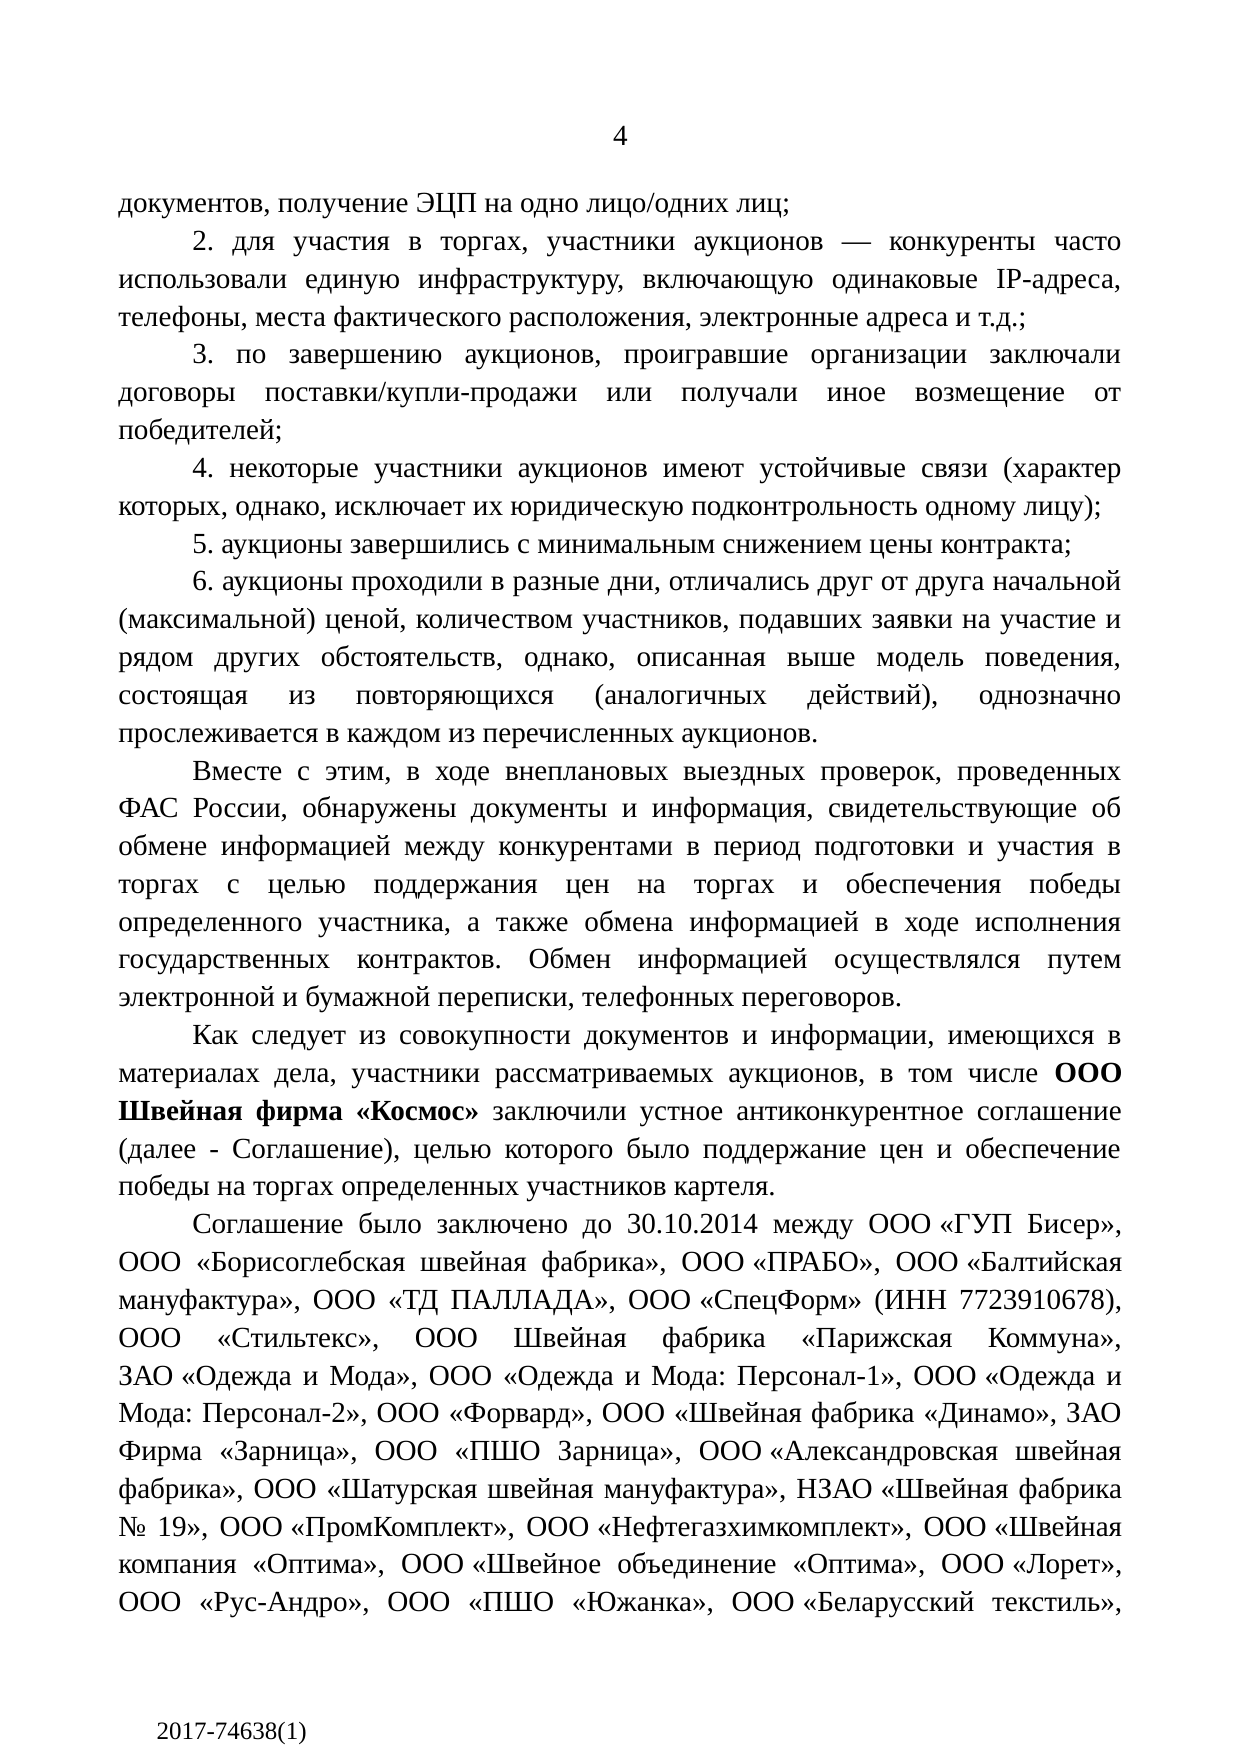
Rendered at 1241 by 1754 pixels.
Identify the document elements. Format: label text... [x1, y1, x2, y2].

list для участия в торгах, участники аукционов — конкуренты часто использовали единую инфраструктуру, включающую одинаковые IP-адреса, телефоны, места фактического расположения, электронные адреса и т.д.; [118, 219, 1122, 332]
list некоторые участники аукционов имеют устойчивые связи (характер которых, однако, исключает их юридическую подконтрольность одному лицу); [118, 446, 1122, 521]
list аукционы завершились с минимальным снижением цены контракта; [118, 521, 1122, 559]
list документов, получение ЭЦП на одно лицо/одних лиц; [118, 181, 1122, 219]
list аукционы проходили в разные дни, отличались друг от друга начальной (максимальной) ценой, количеством участников, подавших заявки на участие и рядом других обстоятельств, однако, описанная выше модель поведения, состоящая из повторяющихся (аналогичных действий), однозначно прослеживается в каждом из перечисленных аукционов. [118, 559, 1122, 748]
list по завершению аукционов, проигравшие организации заключали договоры поставки/купли-продажи или получали иное возмещение от победителей; [118, 332, 1122, 446]
text Вместе с этим, в ходе внеплановых выездных проверок, проведенных ФАС России, обнаружены документы и информация, свидетельствующие об обмене информацией между конкурентами в период подготовки и участия в торгах с целью поддержания цен на торгах и обеспечения победы определенного участника, а также обмена информацией в ходе исполнения государственных контрактов. Обмен информацией осуществлялся путем электронной и бумажной переписки, телефонных переговоров. [118, 748, 1122, 1013]
text Соглашение было заключено до 30.10.2014 между ООО «ГУП Бисер», ООО «Борисоглебская швейная фабрика», ООО «ПРАБО», ООО «Балтийская мануфактура», ООО «ТД ПАЛЛАДА», ООО «СпецФорм» (ИНН 7723910678), ООО «Стильтекс», ООО Швейная фабрика «Парижская Коммуна», ЗАО «Одежда и Мода», ООО «Одежда и Мода: Персонал-1», ООО «Одежда и Мода: Персонал-2», ООО «Форвард», ООО «Швейная фабрика «Динамо», ЗАО Фирма «Зарница», ООО «ПШО Зарница», ООО «Александровская швейная фабрика», ООО «Шатурская швейная мануфактура», НЗАО «Швейная фабрика № 19», ООО «ПромКомплект», ООО «Нефтегазхимкомплект», ООО «Швейная компания «Оптима», ООО «Швейное объединение «Оптима», ООО «Лорет», ООО «Рус-Андро», ООО «ПШО «Южанка», ООО «Беларусский текстиль», [118, 1202, 1122, 1618]
text Как следует из совокупности документов и информации, имеющихся в материалах дела, участники рассматриваемых аукционов, в том числе ООО Швейная фирма «Космос» заключили устное антиконкурентное соглашение (далее - Соглашение), целью которого было поддержание цен и обеспечение победы на торгах определенных участников картеля. [118, 1013, 1122, 1202]
